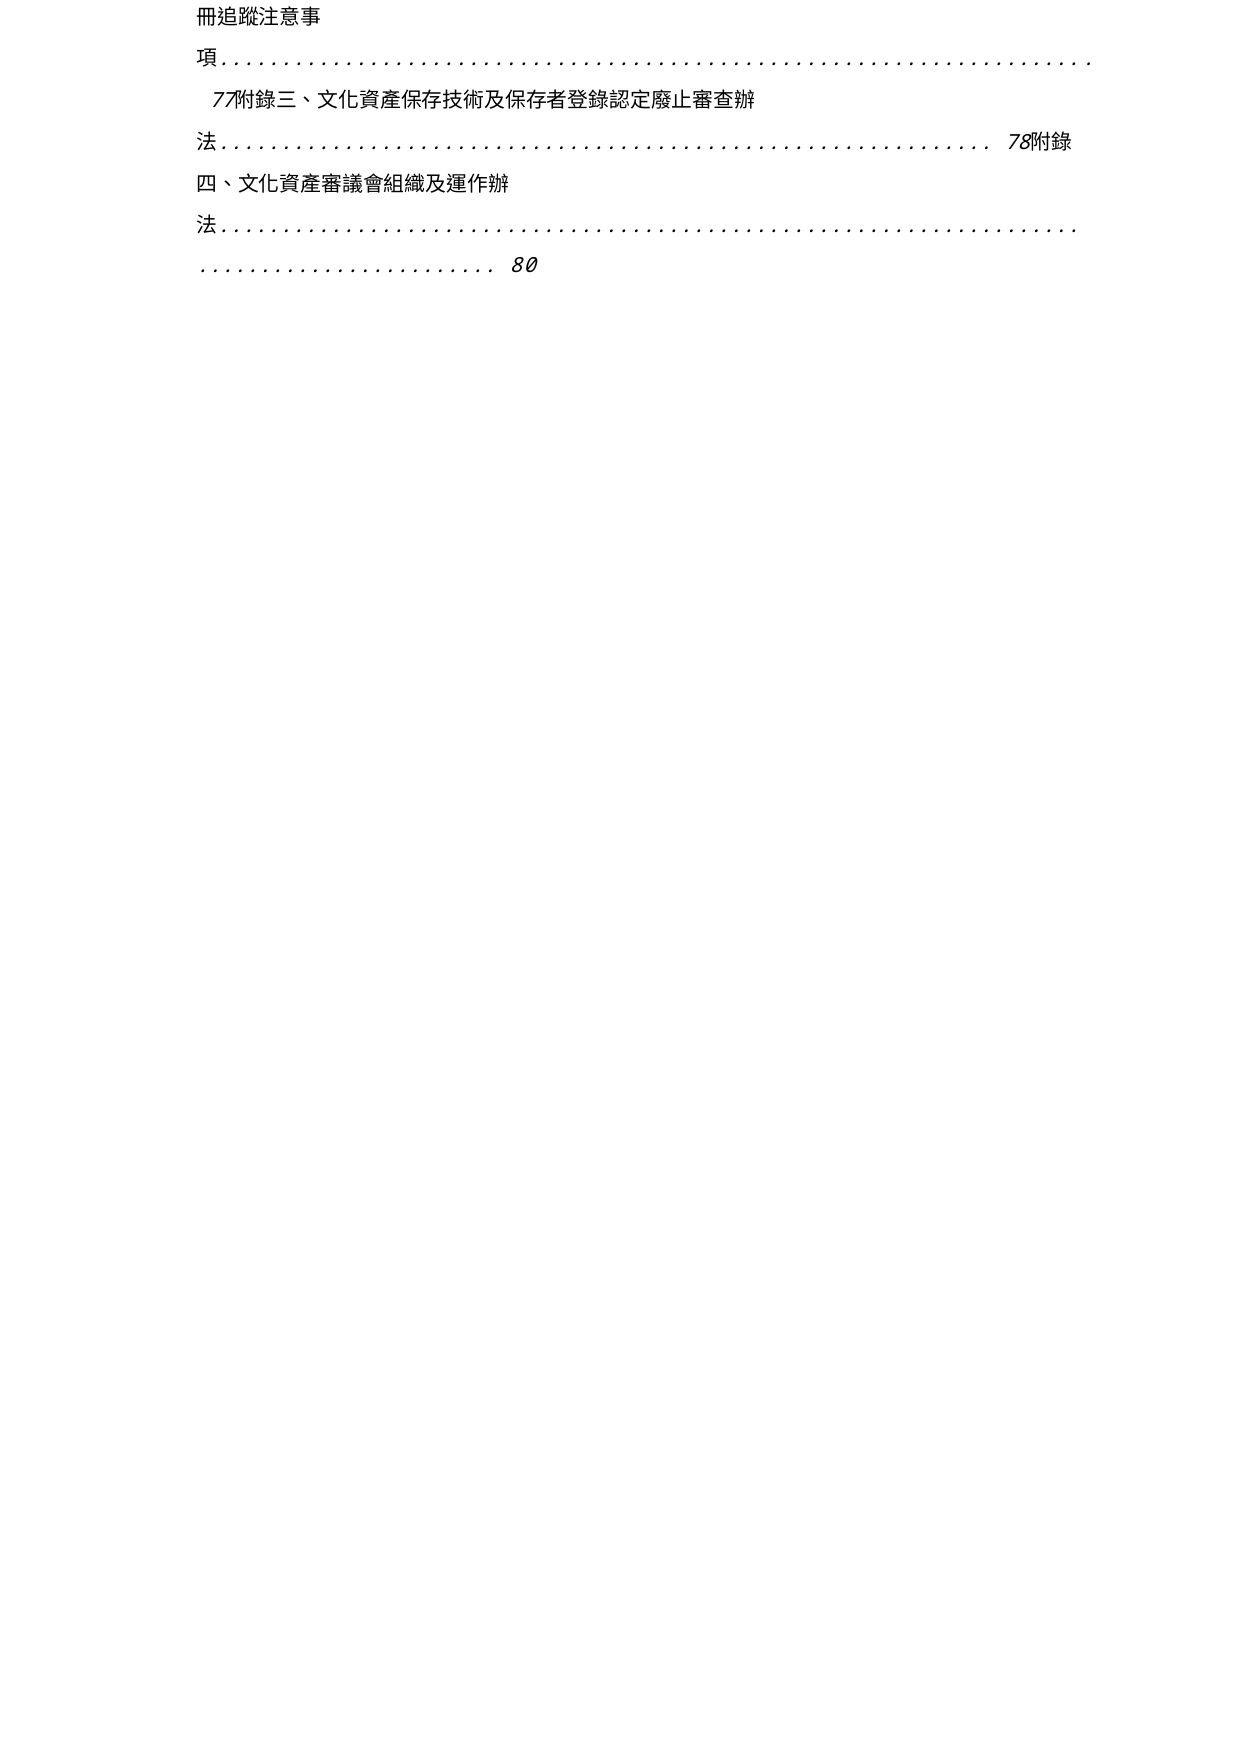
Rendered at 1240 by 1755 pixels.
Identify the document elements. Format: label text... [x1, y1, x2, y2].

text 冊追蹤注意事項...................................................................... 77附錄三、文化資產保存技術及保存者登錄認定廢止審查辦法.............................................................. 78附錄四、文化資產審議會組織及運作辦法............................................................................................. 80 [196, 0, 1092, 278]
